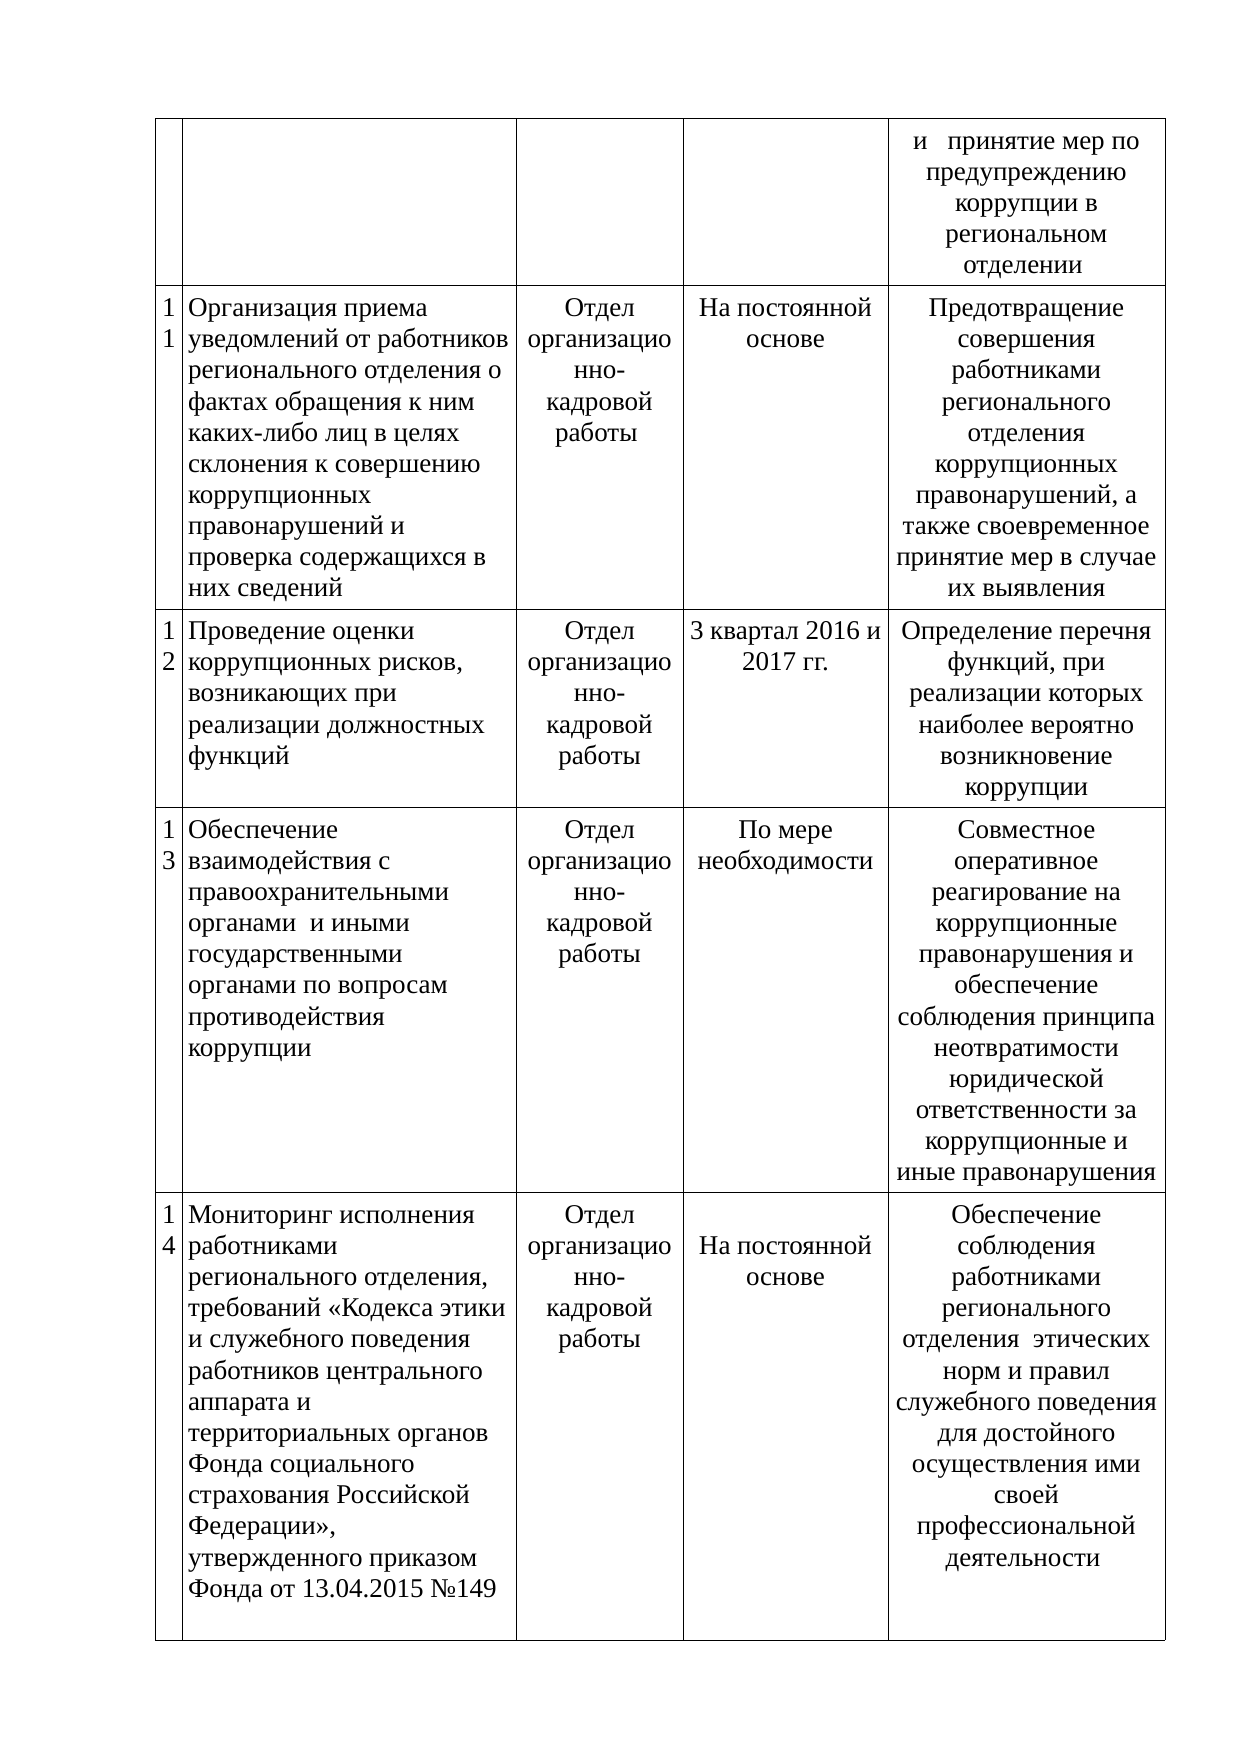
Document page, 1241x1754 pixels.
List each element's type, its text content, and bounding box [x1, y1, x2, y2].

table_cell По мере необходимости [684, 808, 888, 1192]
table_cell Обеспечение соблюдения работниками регионального отделения этических норм и правил служебного поведения для достойного осуществления ими своей профессиональной деятельности [889, 1193, 1165, 1640]
table_cell 13 [156, 808, 182, 1192]
table_cell На постоянной основе [684, 286, 888, 608]
table_cell 3 квартал 2016 и 2017 гг. [684, 610, 888, 807]
table_cell [517, 119, 683, 285]
table_cell [156, 119, 182, 285]
table_cell Проведение оценки коррупционных рисков, возникающих при реализации должностных функций [183, 610, 516, 807]
table_cell Предотвращение совершения работниками регионального отделения коррупционных правонарушений, а также своевременное принятие мер в случае их выявления [889, 286, 1165, 608]
table_cell 11 [156, 286, 182, 608]
table_cell Мониторинг исполнения работниками регионального отделения, требований «Кодекса этики и служебного поведения работников центрального аппарата и территориальных органов Фонда социального страхования Российской Федерации», утвержденного приказом Фонда от 13.04.2015 №149 [183, 1193, 516, 1640]
table_cell [684, 119, 888, 285]
table_cell и принятие мер по предупреждению коррупции в региональном отделении [889, 119, 1165, 285]
table_cell Отдел организационно-кадровой работы [517, 286, 683, 608]
table_cell [183, 119, 516, 285]
table_cell Организация приема уведомлений от работников регионального отделения о фактах обращения к ним каких-либо лиц в целях склонения к совершению коррупционных правонарушений и проверка содержащихся в них сведений [183, 286, 516, 608]
table_cell Обеспечение взаимодействия с правоохранительными органами и иными государственными органами по вопросам противодействия коррупции [183, 808, 516, 1192]
table_cell Определение перечня функций, при реализации которых наиболее вероятно возникновение коррупции [889, 610, 1165, 807]
table_cell 14 [156, 1193, 182, 1640]
table_cell Совместное оперативное реагирование на коррупционные правонарушения и обеспечение соблюдения принципа неотвратимости юридической ответственности за коррупционные и иные правонарушения [889, 808, 1165, 1192]
table_cell На постоянной основе [684, 1193, 888, 1640]
table_cell Отдел организационно-кадровой работы [517, 1193, 683, 1640]
table_cell Отдел организационно-кадровой работы [517, 610, 683, 807]
table_cell 12 [156, 610, 182, 807]
table_cell Отдел организационно-кадровой работы [517, 808, 683, 1192]
